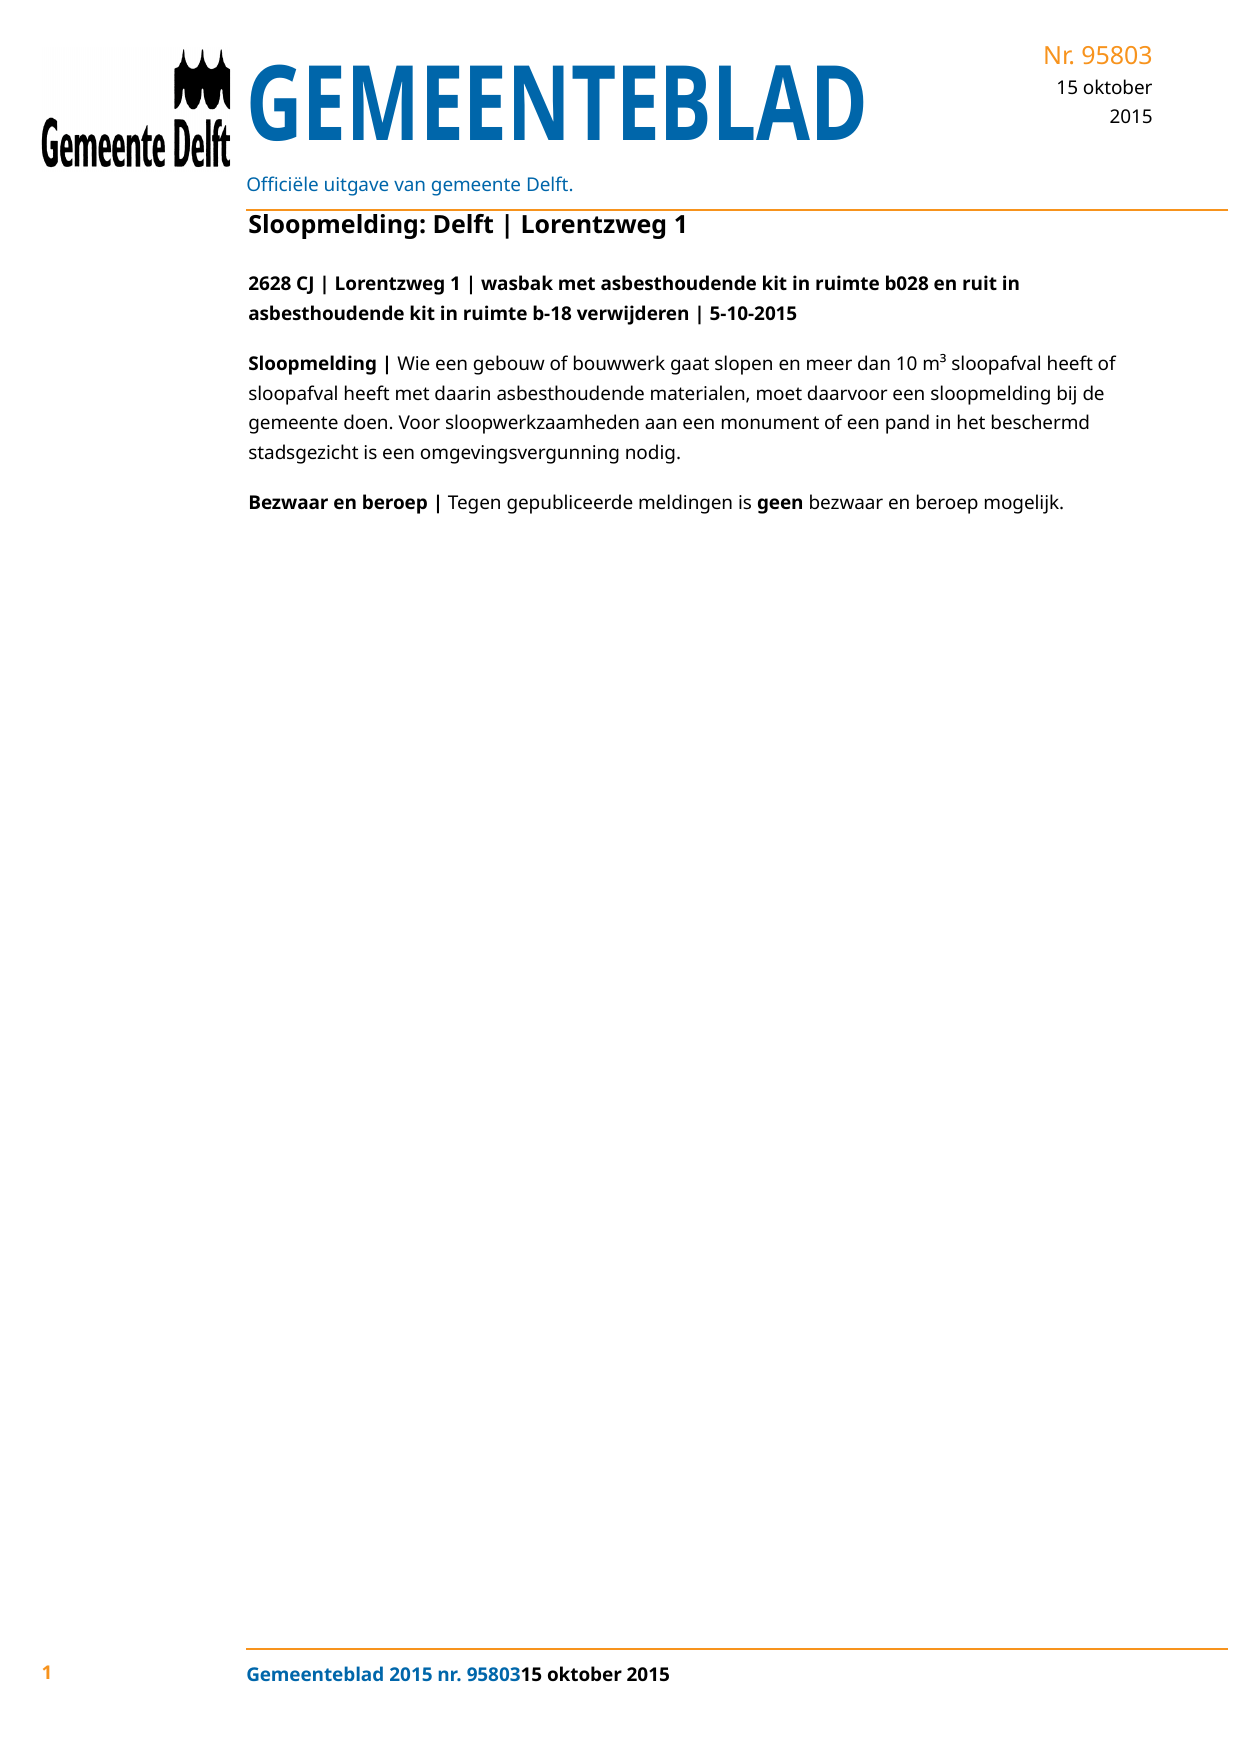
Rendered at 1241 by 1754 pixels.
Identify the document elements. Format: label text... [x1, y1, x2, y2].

text Sloopmelding: Delft | Lorentzweg 1 [248, 211, 1152, 241]
picture [41, 47, 231, 172]
text Bezwaar en beroep | Tegen gepubliceerde meldingen is geen bezwaar en beroep mogelijk. [248, 489, 1152, 515]
text 2628 CJ | Lorentzweg 1 | wasbak met asbesthoudende kit in ruimte b028 en ruit in asbesthoudende kit in ruimte b-18 verwijderen | 5-10-2015 [248, 270, 1152, 326]
text Sloopmelding | Wie een gebouw of bouwwerk gaat slopen en meer dan 10 m³ sloopafval heeft of sloopafval heeft met daarin asbesthoudende materialen, moet daarvoor een sloopmelding bij de gemeente doen. Voor sloopwerkzaamheden aan een monument of een pand in het beschermd stadsgezicht is een omgevingsvergunning nodig. [248, 350, 1152, 465]
